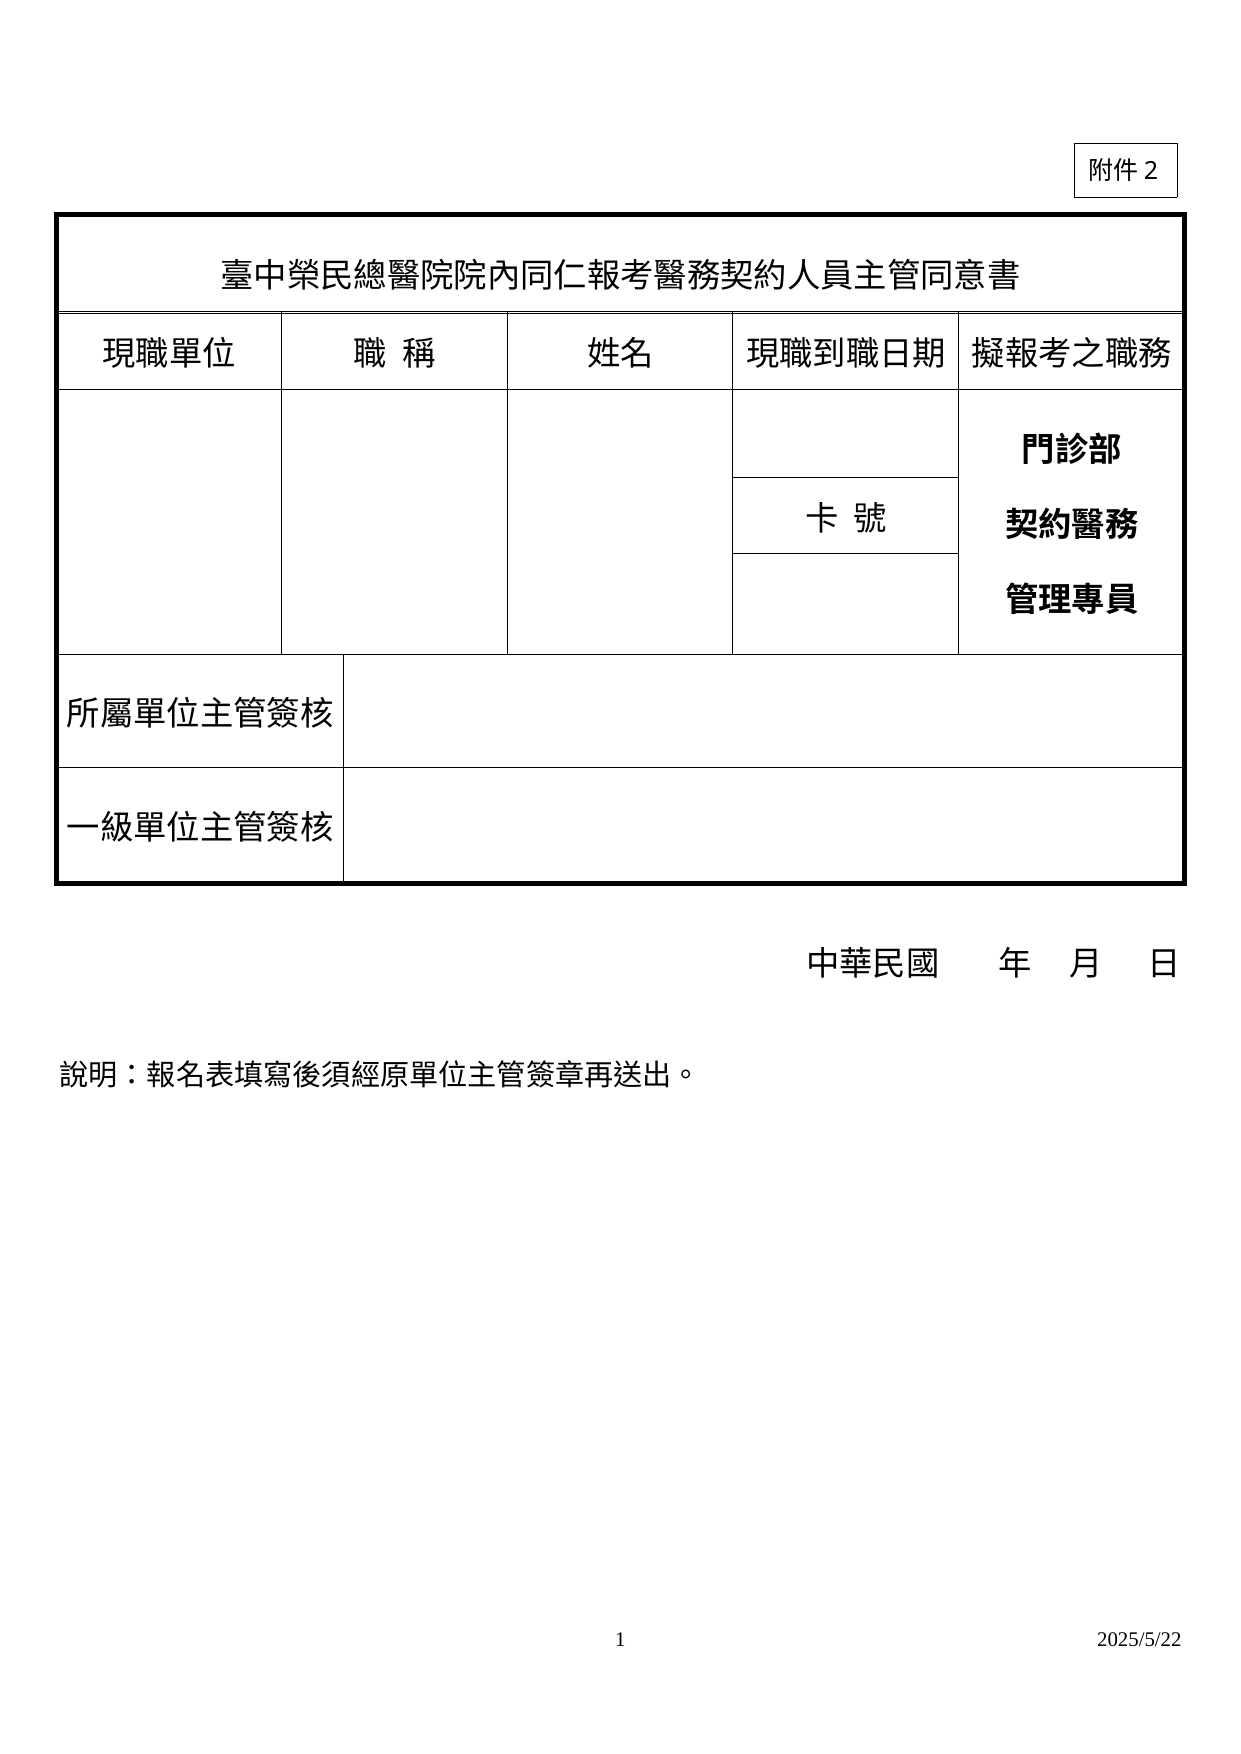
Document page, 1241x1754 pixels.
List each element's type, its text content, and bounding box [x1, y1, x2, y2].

table_cell 所屬單位主管簽核 [59, 655, 343, 767]
table_cell 擬報考之職務 [959, 314, 1182, 389]
table_cell 一級單位主管簽核 [59, 768, 343, 881]
table_cell 姓名 [508, 314, 732, 389]
table_cell [59, 390, 281, 654]
table_cell 卡 號 [733, 478, 958, 553]
table_cell [733, 554, 958, 654]
table_cell [282, 390, 507, 654]
table_cell 現職到職日期 [733, 314, 958, 389]
text 中華民國 年 月 日 [59, 923, 1181, 998]
text 說明：報名表填寫後須經原單位主管簽章再送出。 [59, 1036, 1181, 1111]
table_cell [733, 390, 958, 477]
table_cell [344, 768, 1182, 881]
table_header 臺中榮民總醫院院內同仁報考醫務契約人員主管同意書 [59, 217, 1182, 311]
table_cell 職 稱 [282, 314, 507, 389]
table_cell [344, 655, 1182, 767]
table_cell 現職單位 [59, 314, 281, 389]
table_cell [508, 390, 732, 654]
table_cell 門診部 契約醫務 管理專員 [959, 390, 1182, 654]
text 附件2 [1088, 151, 1162, 187]
